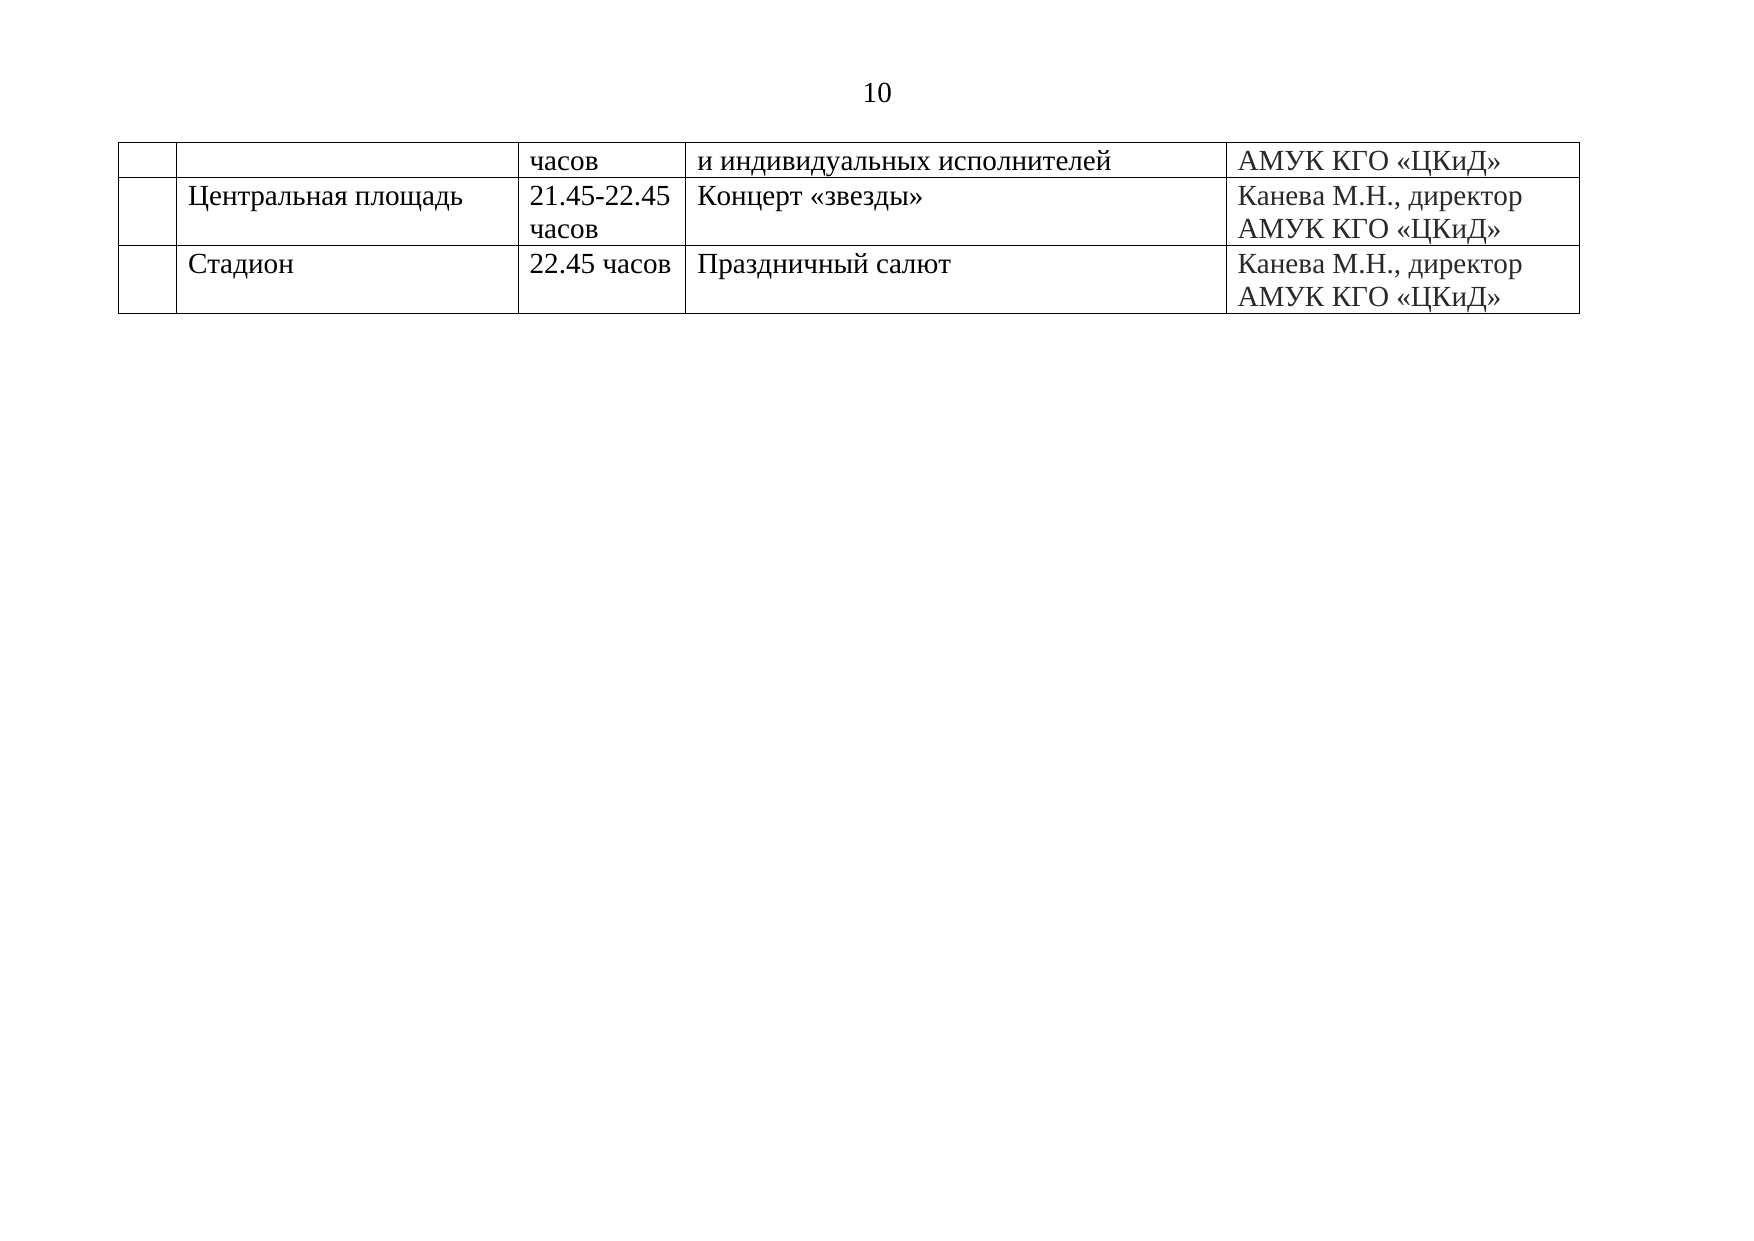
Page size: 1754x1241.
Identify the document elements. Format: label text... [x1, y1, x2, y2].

table_cell [119, 246, 176, 313]
table_cell [119, 143, 176, 177]
table_cell и индивидуальных исполнителей [686, 143, 1226, 177]
table_cell [177, 143, 518, 177]
table_cell АМУК КГО «ЦКиД» [1227, 143, 1579, 177]
table_cell Концерт «звезды» [686, 178, 1226, 245]
table_cell Праздничный салют [686, 246, 1226, 313]
table_cell Стадион [177, 246, 518, 313]
table_cell Канева М.Н., директор АМУК КГО «ЦКиД» [1227, 178, 1579, 245]
table_cell 21.45-22.45 часов [519, 178, 685, 245]
table_cell 22.45 часов [519, 246, 685, 313]
table_cell Канева М.Н., директор АМУК КГО «ЦКиД» [1227, 246, 1579, 313]
table_cell часов [519, 143, 685, 177]
table_cell [119, 178, 176, 245]
table_cell Центральная площадь [177, 178, 518, 245]
